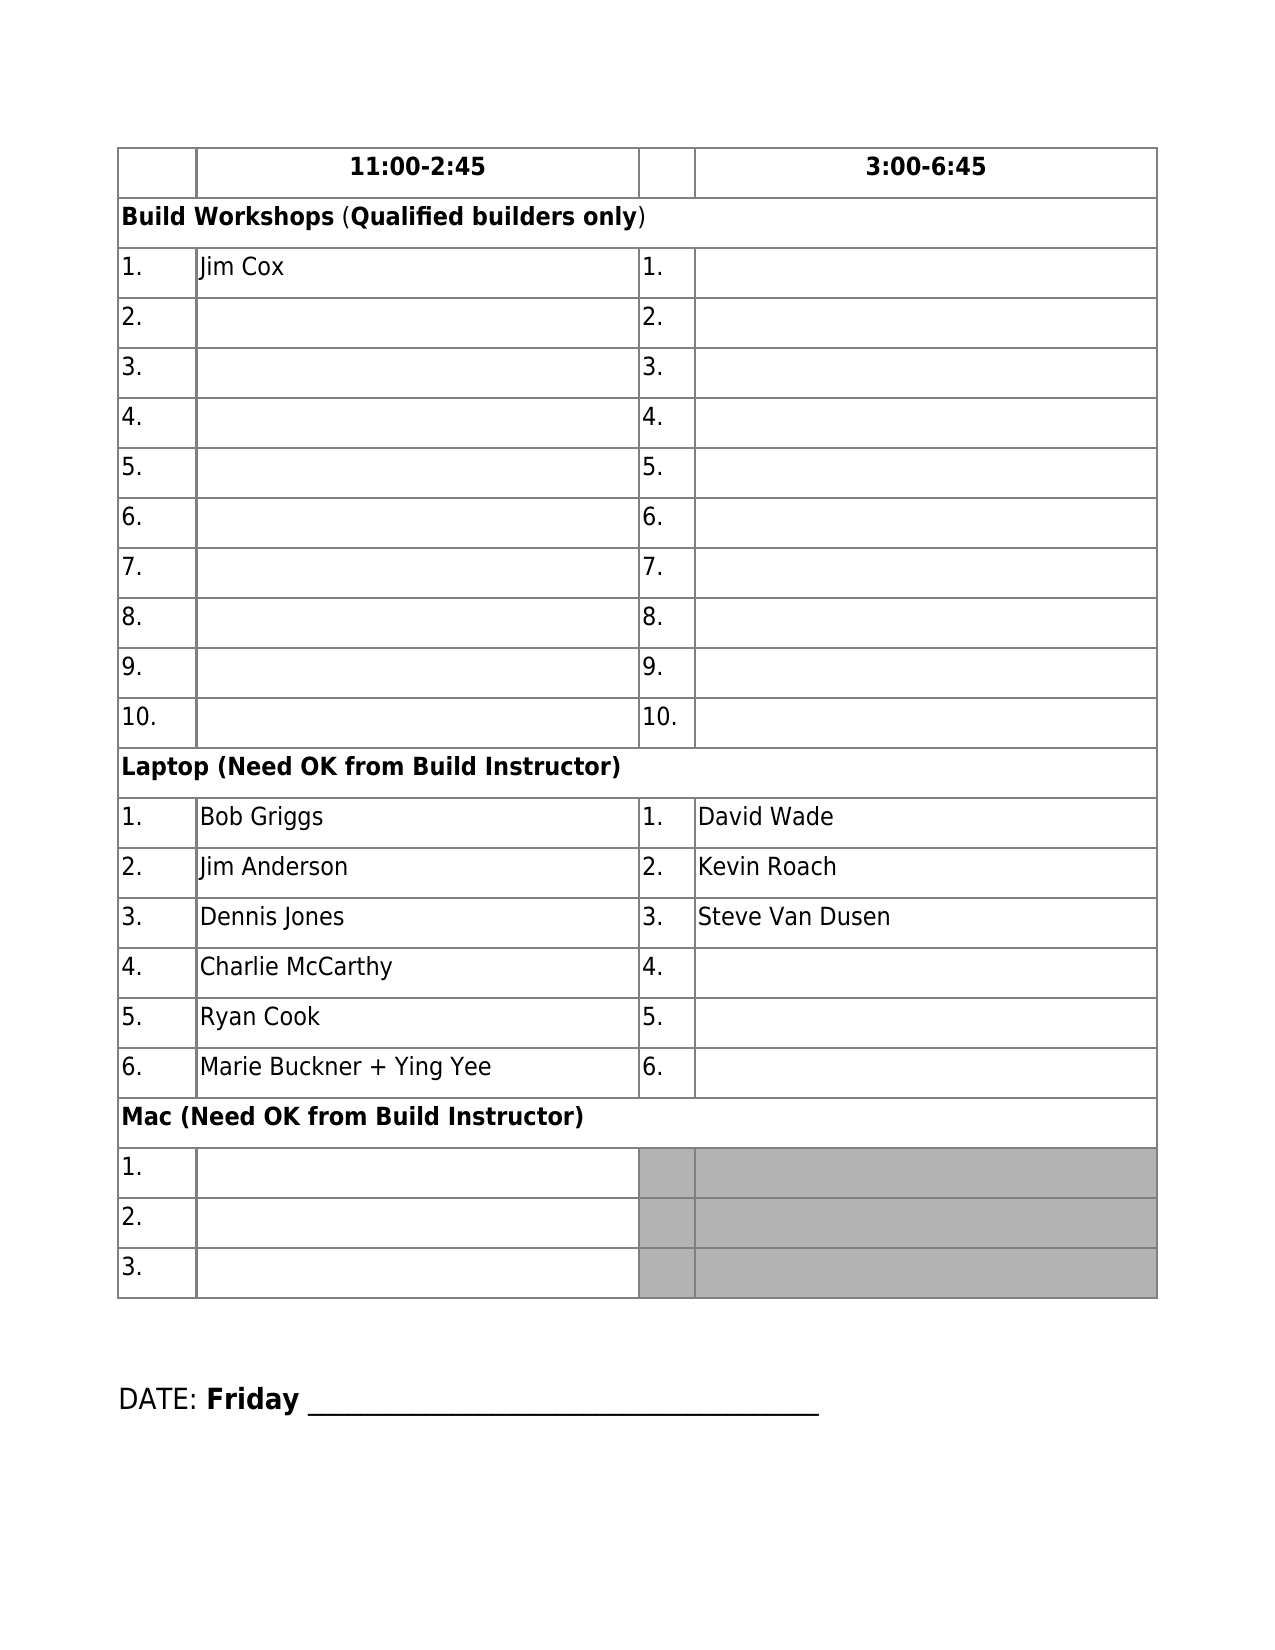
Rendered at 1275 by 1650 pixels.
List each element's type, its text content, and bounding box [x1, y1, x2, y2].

table_cell [696, 649, 1156, 697]
table_cell 6. [640, 1049, 694, 1097]
table_cell [198, 699, 638, 747]
table_cell Laptop (Need OK from Build Instructor) [119, 749, 1156, 797]
table_cell [696, 399, 1156, 447]
table_cell [696, 249, 1156, 297]
table_cell [198, 1249, 638, 1297]
table_cell 8. [640, 599, 694, 647]
table_cell Jim Anderson [198, 849, 638, 897]
table_cell [198, 1149, 638, 1197]
table_cell [198, 299, 638, 347]
table_cell [696, 449, 1156, 497]
table_cell [640, 1199, 694, 1247]
table_cell 1. [640, 249, 694, 297]
table_cell [696, 1249, 1156, 1297]
table_cell [696, 299, 1156, 347]
table_cell [696, 949, 1156, 997]
table_cell [198, 549, 638, 597]
table_cell Bob Griggs [198, 799, 638, 847]
table_cell 2. [640, 849, 694, 897]
table_cell 4. [640, 949, 694, 997]
table_cell Dennis Jones [198, 899, 638, 947]
table_cell [198, 599, 638, 647]
table_cell 3. [119, 1249, 195, 1297]
table_cell [696, 1149, 1156, 1197]
table_cell 10. [119, 699, 195, 747]
table_cell [198, 449, 638, 497]
table_cell 10. [640, 699, 694, 747]
table_cell [696, 549, 1156, 597]
table_cell 4. [119, 949, 195, 997]
table_cell [696, 499, 1156, 547]
table_cell 9. [119, 649, 195, 697]
table_cell [198, 499, 638, 547]
table_cell [696, 1049, 1156, 1097]
table_header [119, 149, 195, 197]
table_cell 2. [119, 1199, 195, 1247]
table_cell 1. [119, 249, 195, 297]
table_header 11:00-2:45 [198, 149, 638, 197]
table_cell Build Workshops (Qualified builders only) [119, 199, 1156, 247]
table_cell 5. [640, 449, 694, 497]
table_cell Mac (Need OK from Build Instructor) [119, 1099, 1156, 1147]
table_cell 6. [119, 1049, 195, 1097]
table_cell 8. [119, 599, 195, 647]
table_cell 5. [119, 999, 195, 1047]
table_cell 5. [640, 999, 694, 1047]
table_cell [696, 999, 1156, 1047]
text DATE: Friday _______________________________________ [118, 1383, 1157, 1417]
table_header 3:00-6:45 [696, 149, 1156, 197]
table_cell 1. [119, 1149, 195, 1197]
table_cell [696, 349, 1156, 397]
table_cell [640, 1149, 694, 1197]
table_cell 3. [119, 899, 195, 947]
table_cell [198, 1199, 638, 1247]
table_cell Charlie McCarthy [198, 949, 638, 997]
table_cell 4. [119, 399, 195, 447]
table_cell 3. [119, 349, 195, 397]
table_cell [640, 1249, 694, 1297]
table_cell 4. [640, 399, 694, 447]
table_cell 1. [119, 799, 195, 847]
table_cell 3. [640, 349, 694, 397]
table_cell Jim Cox [198, 249, 638, 297]
table_cell 9. [640, 649, 694, 697]
table_cell David Wade [696, 799, 1156, 847]
table_cell 6. [640, 499, 694, 547]
table_cell [198, 649, 638, 697]
table_cell Kevin Roach [696, 849, 1156, 897]
table_cell 6. [119, 499, 195, 547]
table_cell 7. [640, 549, 694, 597]
table_cell Steve Van Dusen [696, 899, 1156, 947]
table_cell Ryan Cook [198, 999, 638, 1047]
table_cell 2. [119, 849, 195, 897]
table_cell 1. [640, 799, 694, 847]
table_cell [198, 399, 638, 447]
table_cell 2. [119, 299, 195, 347]
table_cell 3. [640, 899, 694, 947]
table_cell [696, 599, 1156, 647]
table_cell [696, 699, 1156, 747]
table_cell 7. [119, 549, 195, 597]
table_cell [696, 1199, 1156, 1247]
table_cell 2. [640, 299, 694, 347]
table_cell Marie Buckner + Ying Yee [198, 1049, 638, 1097]
table_cell 5. [119, 449, 195, 497]
table_header [640, 149, 694, 197]
table_cell [198, 349, 638, 397]
